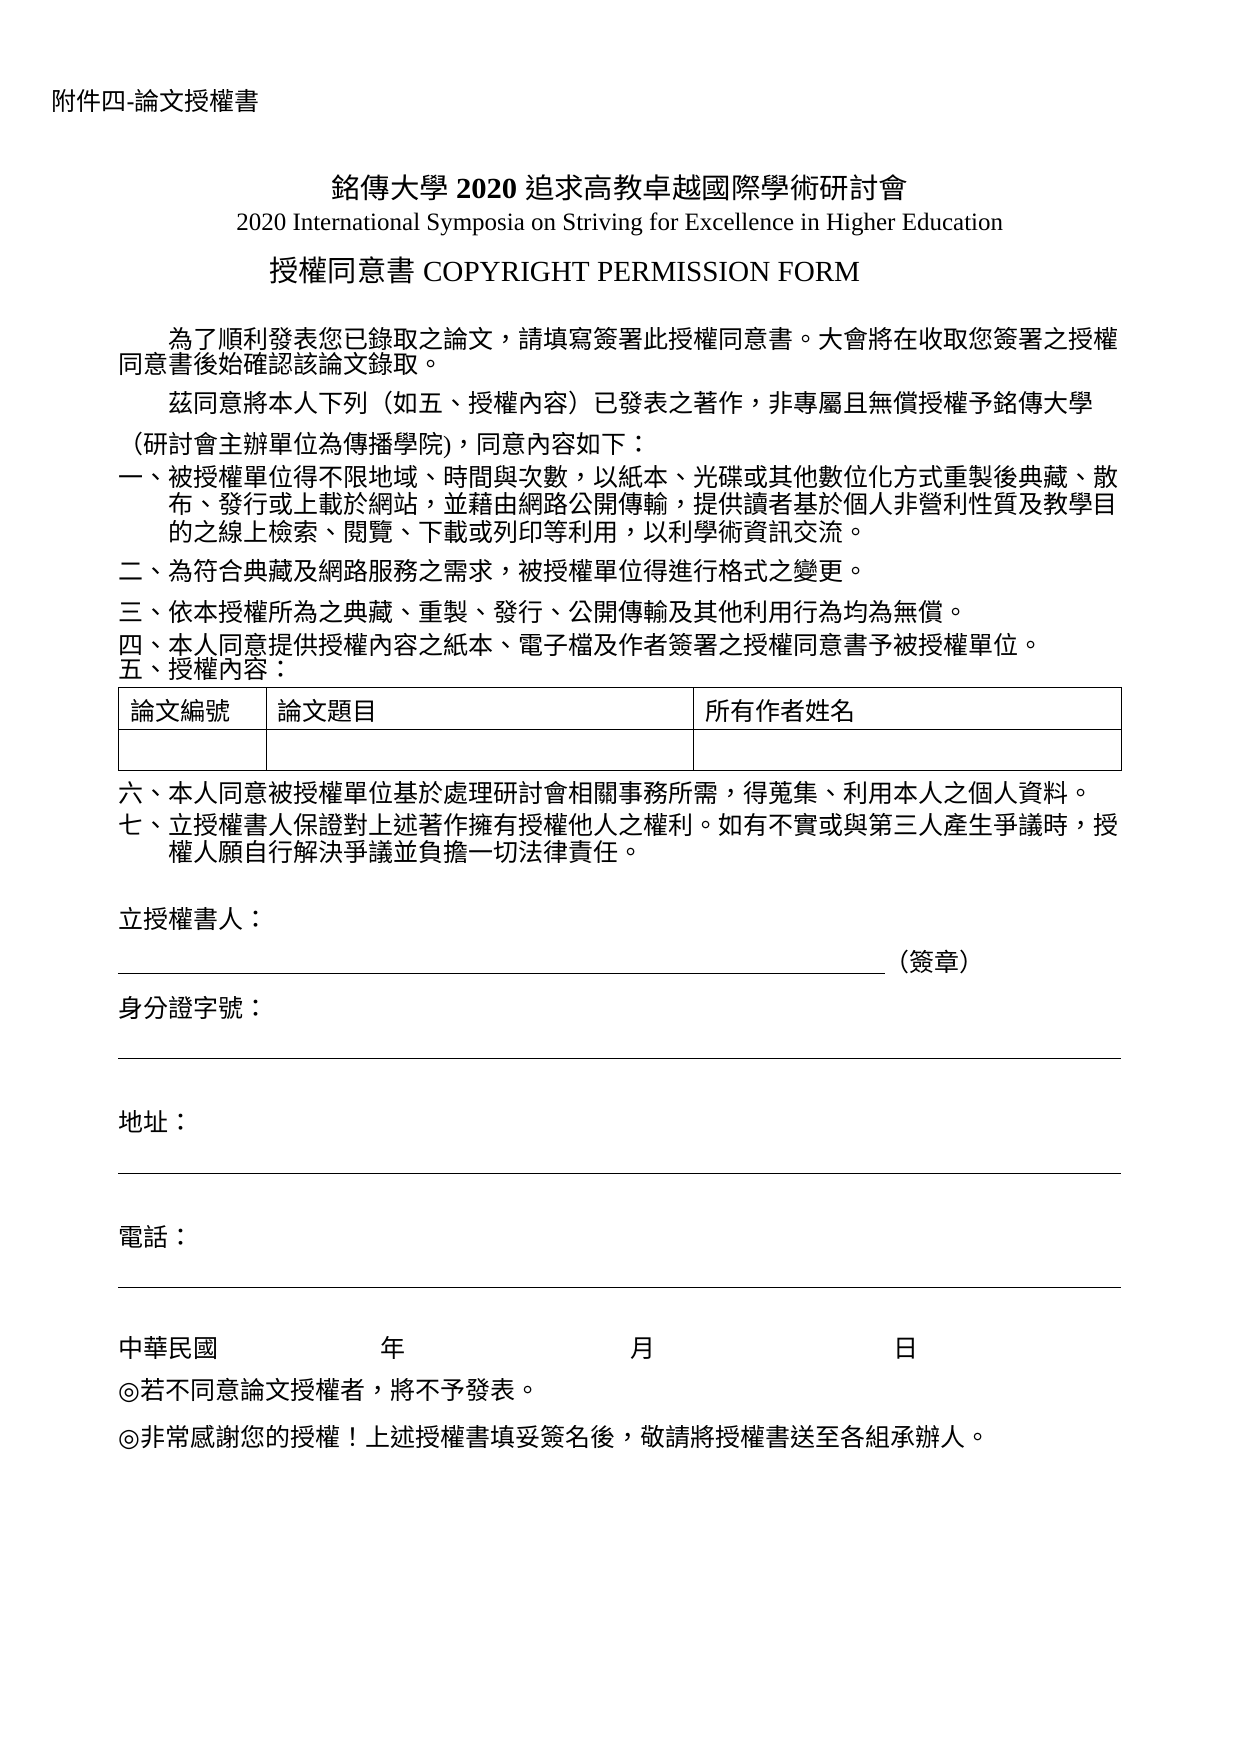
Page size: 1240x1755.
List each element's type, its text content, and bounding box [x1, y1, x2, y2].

text 二、為符合典藏及網路服務之需求，被授權單位得進行格式之變更。 [118, 549, 1192, 588]
table_header 論文編號 [119, 688, 266, 729]
text 一、被授權單位得不限地域、時間與次數，以紙本、光碟或其他數位化方式重製後典藏、散布、發行或上載於網站，並藉由網路公開傳輸，提供讀者基於個人非營利性質及教學目的之線上檢索、閱覽、下載或列印等利用，以利學術資訊交流。 [118, 464, 1118, 549]
text 茲同意將本人下列（如五、授權內容）已發表之著作，非專屬且無償授權予銘傳大學 [168, 381, 1192, 420]
text 附件四-論文授權書 [51, 75, 1192, 119]
text （研討會主辦單位為傳播學院)，同意內容如下： [118, 420, 1192, 462]
text 2020 International Symposia on Striving for Excellence in Higher Education [134, 210, 1105, 235]
text ◎非常感謝您的授權！上述授權書填妥簽名後，敬請將授權書送至各組承辦人。 [118, 1408, 1192, 1456]
text 七、立授權書人保證對上述著作擁有授權他人之權利。如有不實或與第三人產生爭議時，授權人願自行解決爭議並負擔一切法律責任。 [118, 812, 1118, 869]
table_cell [119, 730, 266, 770]
subtitle 授權同意書 COPYRIGHT PERMISSION FORM [25, 235, 1105, 293]
table_header 所有作者姓名 [694, 688, 1121, 729]
text （簽章） [118, 938, 1192, 979]
text 身分證字號： [118, 979, 1192, 1027]
text 四、本人同意提供授權內容之紙本、電子檔及作者簽署之授權同意書予被授權單位。五、授權內容： [118, 632, 1043, 686]
text 立授權書人： [118, 890, 1192, 938]
text 為了順利發表您已錄取之論文，請填寫簽署此授權同意書。大會將在收取您簽署之授權同意書後始確認該論文錄取。 [118, 328, 1118, 381]
table_header 論文題目 [267, 688, 693, 729]
table_cell [694, 730, 1121, 770]
text 三、依本授權所為之典藏、重製、發行、公開傳輸及其他利用行為均為無償。 [118, 588, 1192, 629]
text 地址： [118, 1093, 1192, 1142]
table_cell [267, 730, 693, 770]
text ◎若不同意論文授權者，將不予發表。 [118, 1366, 1192, 1408]
text 電話： [118, 1208, 1192, 1256]
text 銘傳大學 2020 追求高教卓越國際學術研討會 [134, 155, 1105, 209]
text 中華民國 年 月 日 [118, 1323, 1192, 1366]
text 六、本人同意被授權單位基於處理研討會相關事務所需，得蒐集、利用本人之個人資料。 [118, 771, 1192, 810]
